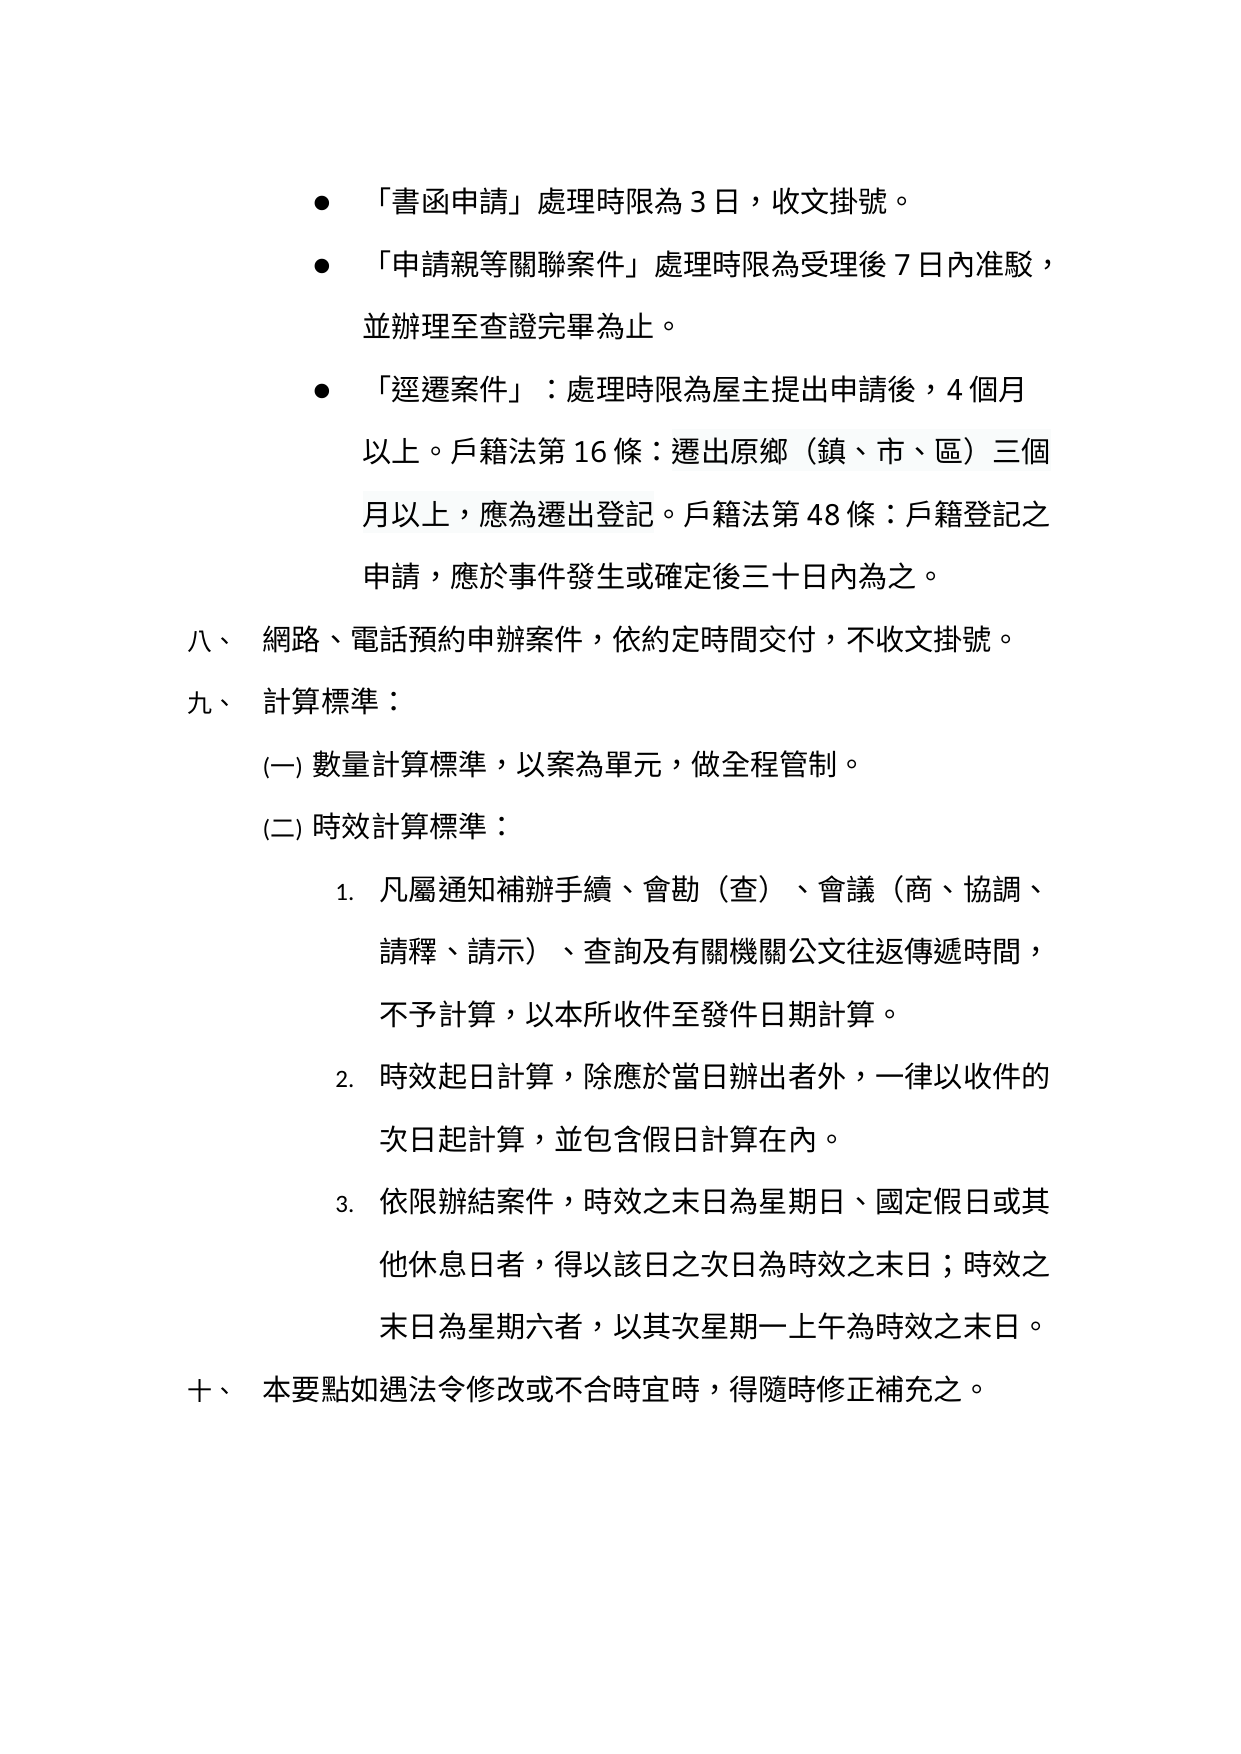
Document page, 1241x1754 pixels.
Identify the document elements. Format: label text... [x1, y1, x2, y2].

list 數量計算標準，以案為單元，做全程管制。 [262, 721, 1053, 783]
list 「申請親等關聯案件」處理時限為受理後7日內准駁，並辦理至查證完畢為止。 [312, 221, 1053, 346]
list 時效起日計算，除應於當日辦出者外，一律以收件的次日起計算，並包含假日計算在內。 [335, 1033, 1053, 1158]
list 凡屬通知補辦手續、會勘（查）、會議（商、協調、請釋、請示）、查詢及有關機關公文往返傳遞時間，不予計算，以本所收件至發件日期計算。 [335, 846, 1053, 1033]
list 「書函申請」處理時限為3日，收文掛號。 [312, 158, 1053, 221]
list 時效計算標準： [262, 783, 1053, 846]
list 本要點如遇法令修改或不合時宜時，得隨時修正補充之。 [187, 1346, 1053, 1408]
list 計算標準： [187, 658, 1053, 721]
list 「逕遷案件」：處理時限為屋主提出申請後，4個月以上。戶籍法第16條：遷出原鄉（鎮、市、區）三個月以上，應為遷出登記。戶籍法第48條：戶籍登記之申請，應於事件發生或確定後三十日內為之。 [312, 346, 1053, 596]
list 依限辦結案件，時效之末日為星期日、國定假日或其他休息日者，得以該日之次日為時效之末日；時效之末日為星期六者，以其次星期一上午為時效之末日。 [335, 1158, 1053, 1346]
list 網路、電話預約申辦案件，依約定時間交付，不收文掛號。 [187, 596, 1053, 658]
